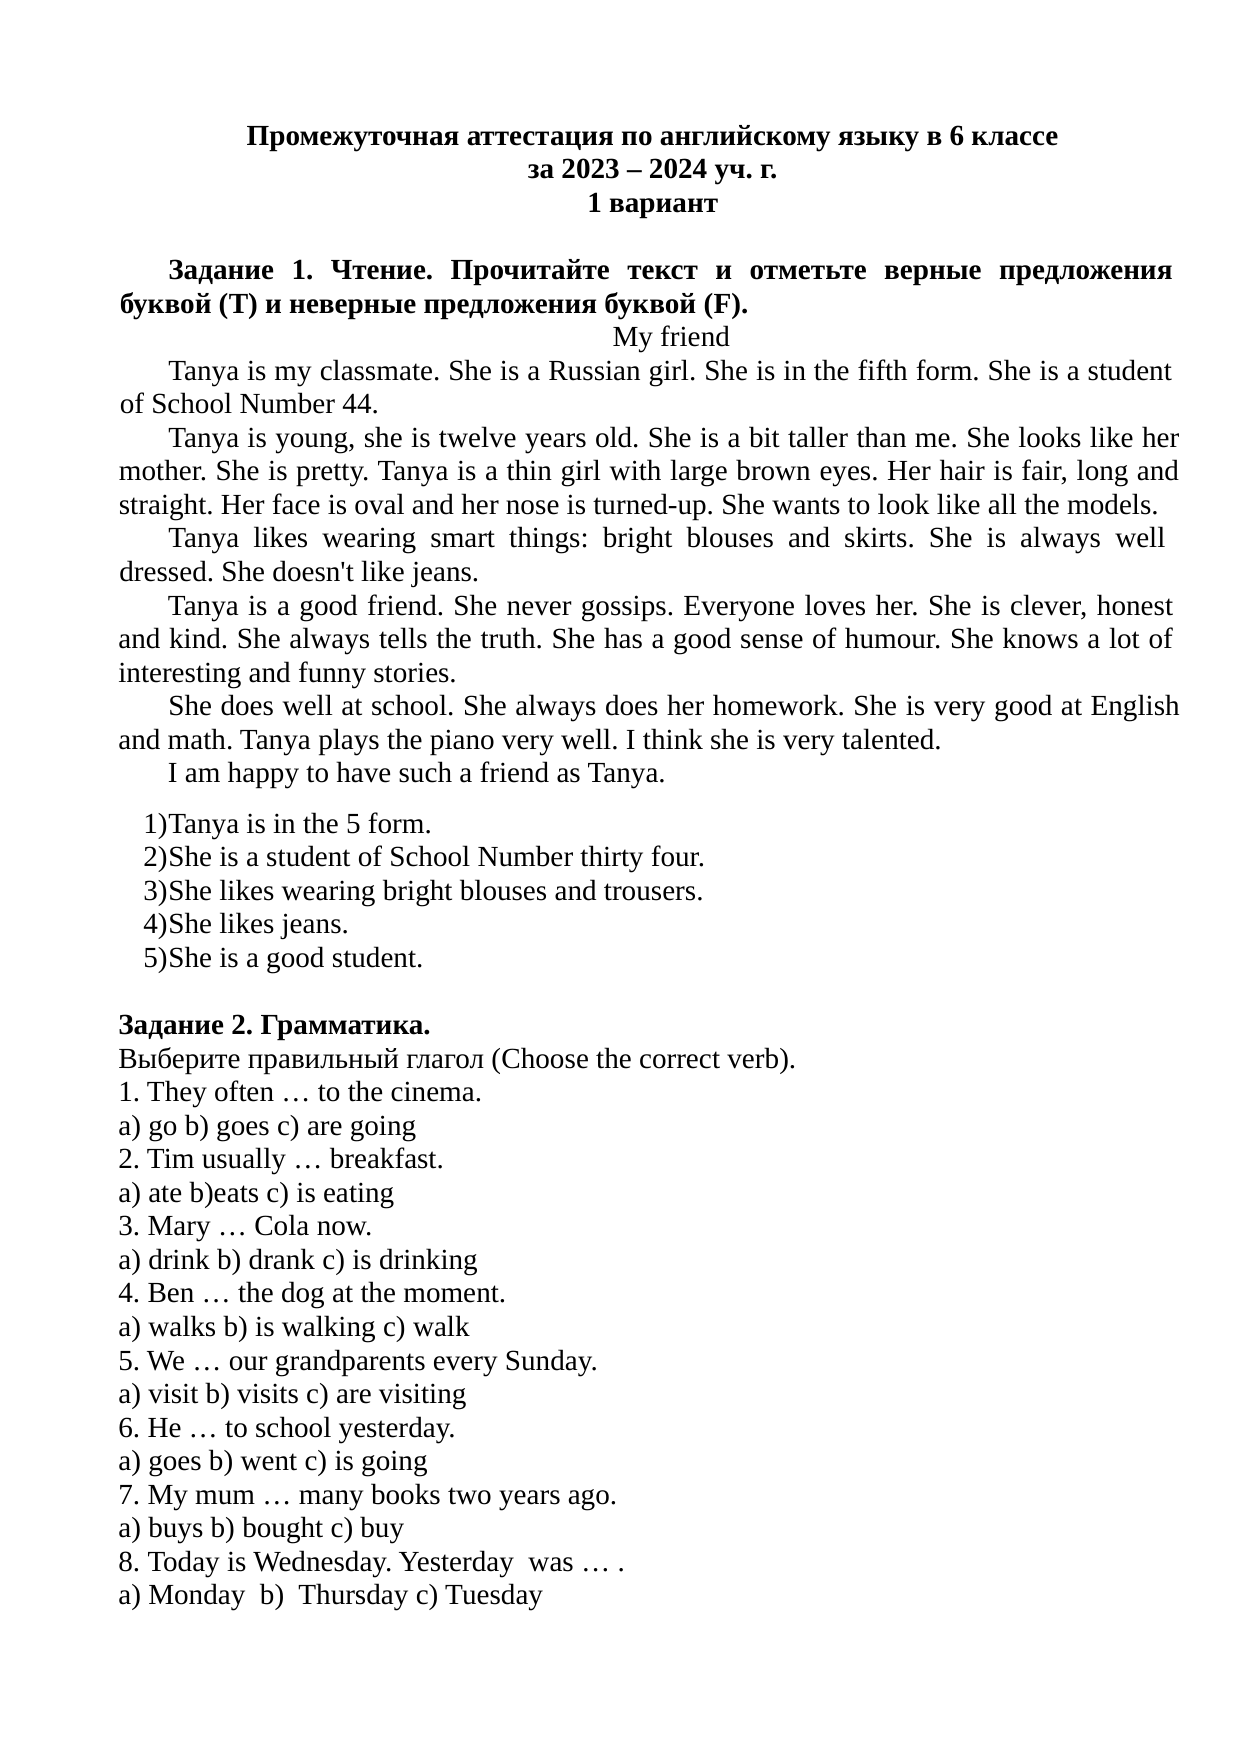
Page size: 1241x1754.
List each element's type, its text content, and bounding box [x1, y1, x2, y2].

text My friend [119, 319, 1174, 353]
text 1. They often … to the cinema. [118, 1074, 1181, 1108]
text 6. He … to school yesterday. [118, 1410, 1181, 1443]
text Задание 2. Грамматика. [118, 1007, 1181, 1041]
text a) walks b) is walking c) walk [118, 1309, 1181, 1343]
text 2. Tim usually … breakfast. [118, 1141, 1181, 1175]
text a) drink b) drank c) is drinking [118, 1242, 1181, 1276]
text a) goes b) went c) is going [118, 1443, 1181, 1477]
text 8. Тоday is Wednesday. Yesterday was … . [118, 1544, 1181, 1577]
text a) buys b) bought c) buy [118, 1510, 1181, 1544]
text a) ate b)eats c) is eating [118, 1175, 1181, 1208]
text 7. My mum … many books two years ago. [118, 1477, 1181, 1510]
text Tanya likes wearing smart things: bright blouses and skirts. She is always well dressed. She doesn't like jeans. [119, 521, 1168, 588]
text Tanya is my classmate. She is a Russian girl. She is in the fifth form. She is a student of School Number 44. [119, 353, 1174, 420]
text Tanya is a good friend. She never gossips. Everyone loves her. She is clever, honest and kind. She always tells the truth. She has a good sense of humour. She knows a lot of interesting and funny stories. [118, 588, 1174, 688]
text 5. We … our grandparents every Sunday. [118, 1343, 1181, 1376]
text за 2023 – 2024 уч. г. [124, 152, 1181, 185]
text a) go b) goes c) are going [118, 1108, 1181, 1141]
list She is a good student. [143, 940, 1181, 974]
text Задание 1. Чтение. Прочитайте текст и отметьте верные предложения буквой (T) и неверные предложения буквой (F). [119, 252, 1174, 319]
text Tanya is young, she is twelve years old. She is a bit taller than me. She looks like her mother. She is pretty. Tanya is a thin girl with large brown eyes. Her hair is fair, long and straight. Her face is oval and her nose is turned-up. She wants to look like all the models. [119, 420, 1181, 521]
text Выберите правильный глагол (Choose the correct verb). [118, 1041, 1181, 1074]
list She is a student of School Number thirty four. [143, 839, 1181, 873]
text Промежуточная аттестация по английскому языку в 6 классе [124, 118, 1181, 152]
text 1 вариант [124, 185, 1181, 219]
text 3. Mary … Cola now. [118, 1208, 1181, 1242]
list She likes wearing bright blouses and trousers. [143, 873, 1181, 907]
text I am happy to have such a friend as Tanya. [168, 755, 1181, 789]
text a) Monday b) Thursday c) Tuesday [118, 1577, 1181, 1611]
text 4. Ben … the dog at the moment. [118, 1276, 1181, 1309]
text She does well at school. She always does her homework. She is very good at English and math. Tanya plays the piano very well. I think she is very talented. [118, 688, 1181, 755]
text a) visit b) visits c) are visiting [118, 1376, 1181, 1410]
list She likes jeans. [143, 907, 1181, 940]
list Tanya is in the 5 form. [143, 806, 1181, 839]
